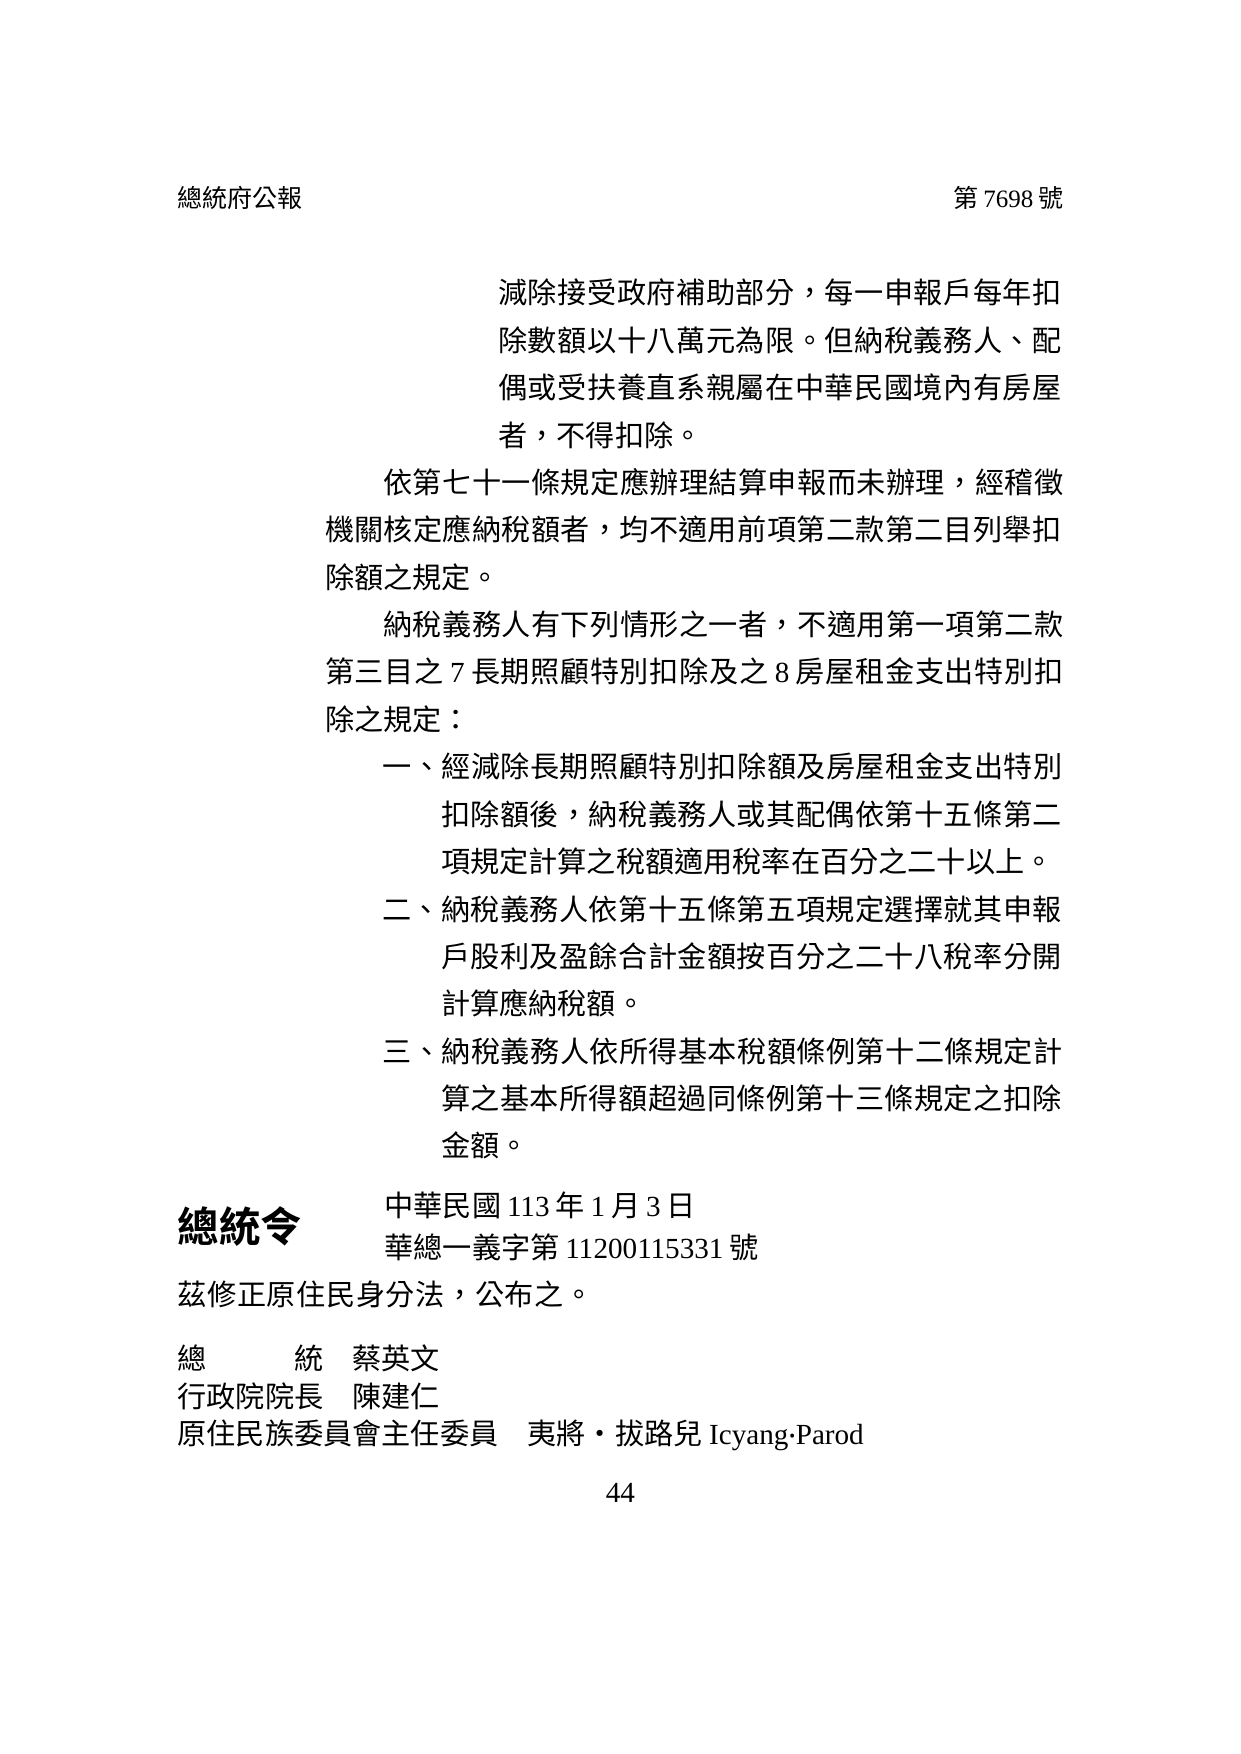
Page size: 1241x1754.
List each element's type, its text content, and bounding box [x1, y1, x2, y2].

text 納稅義務人有下列情形之一者，不適用第一項第二款第三目之7長期照顧特別扣除及之8房屋租金支出特別扣除之規定： [325, 598, 1063, 740]
table_header 總統令 [174, 1180, 381, 1269]
text 茲修正原住民身分法，公布之。 [177, 1269, 1063, 1314]
text 三、納稅義務人依所得基本稅額條例第十二條規定計算之基本所得額超過同條例第十三條規定之扣除金額。 [382, 1024, 1063, 1166]
text 減除接受政府補助部分，每一申報戶每年扣除數額以十八萬元為限。但納稅義務人、配偶或受扶養直系親屬在中華民國境內有房屋者，不得扣除。 [470, 266, 1063, 455]
text 一、經減除長期照顧特別扣除額及房屋租金支出特別扣除額後，納稅義務人或其配偶依第十五條第二項規定計算之稅額適用稅率在百分之二十以上。 [382, 740, 1063, 882]
text 依第七十一條規定應辦理結算申報而未辦理，經稽徵機關核定應納稅額者，均不適用前項第二款第二目列舉扣除額之規定。 [325, 455, 1063, 598]
text 二、 納稅義務人依第十五條第五項規定選擇就其申報戶股利及盈餘合計金額按百分之二十八稅率分開計算應納稅額。 [382, 882, 1063, 1024]
text 總 統 蔡英文 行政院院長 陳建仁 原住民族委員會主任委員 夷將‧拔路兒 Icyang‧Parod [177, 1339, 1063, 1452]
table_header 中華民國113年1月3日 華總一義字第11200115331號 [381, 1180, 877, 1269]
